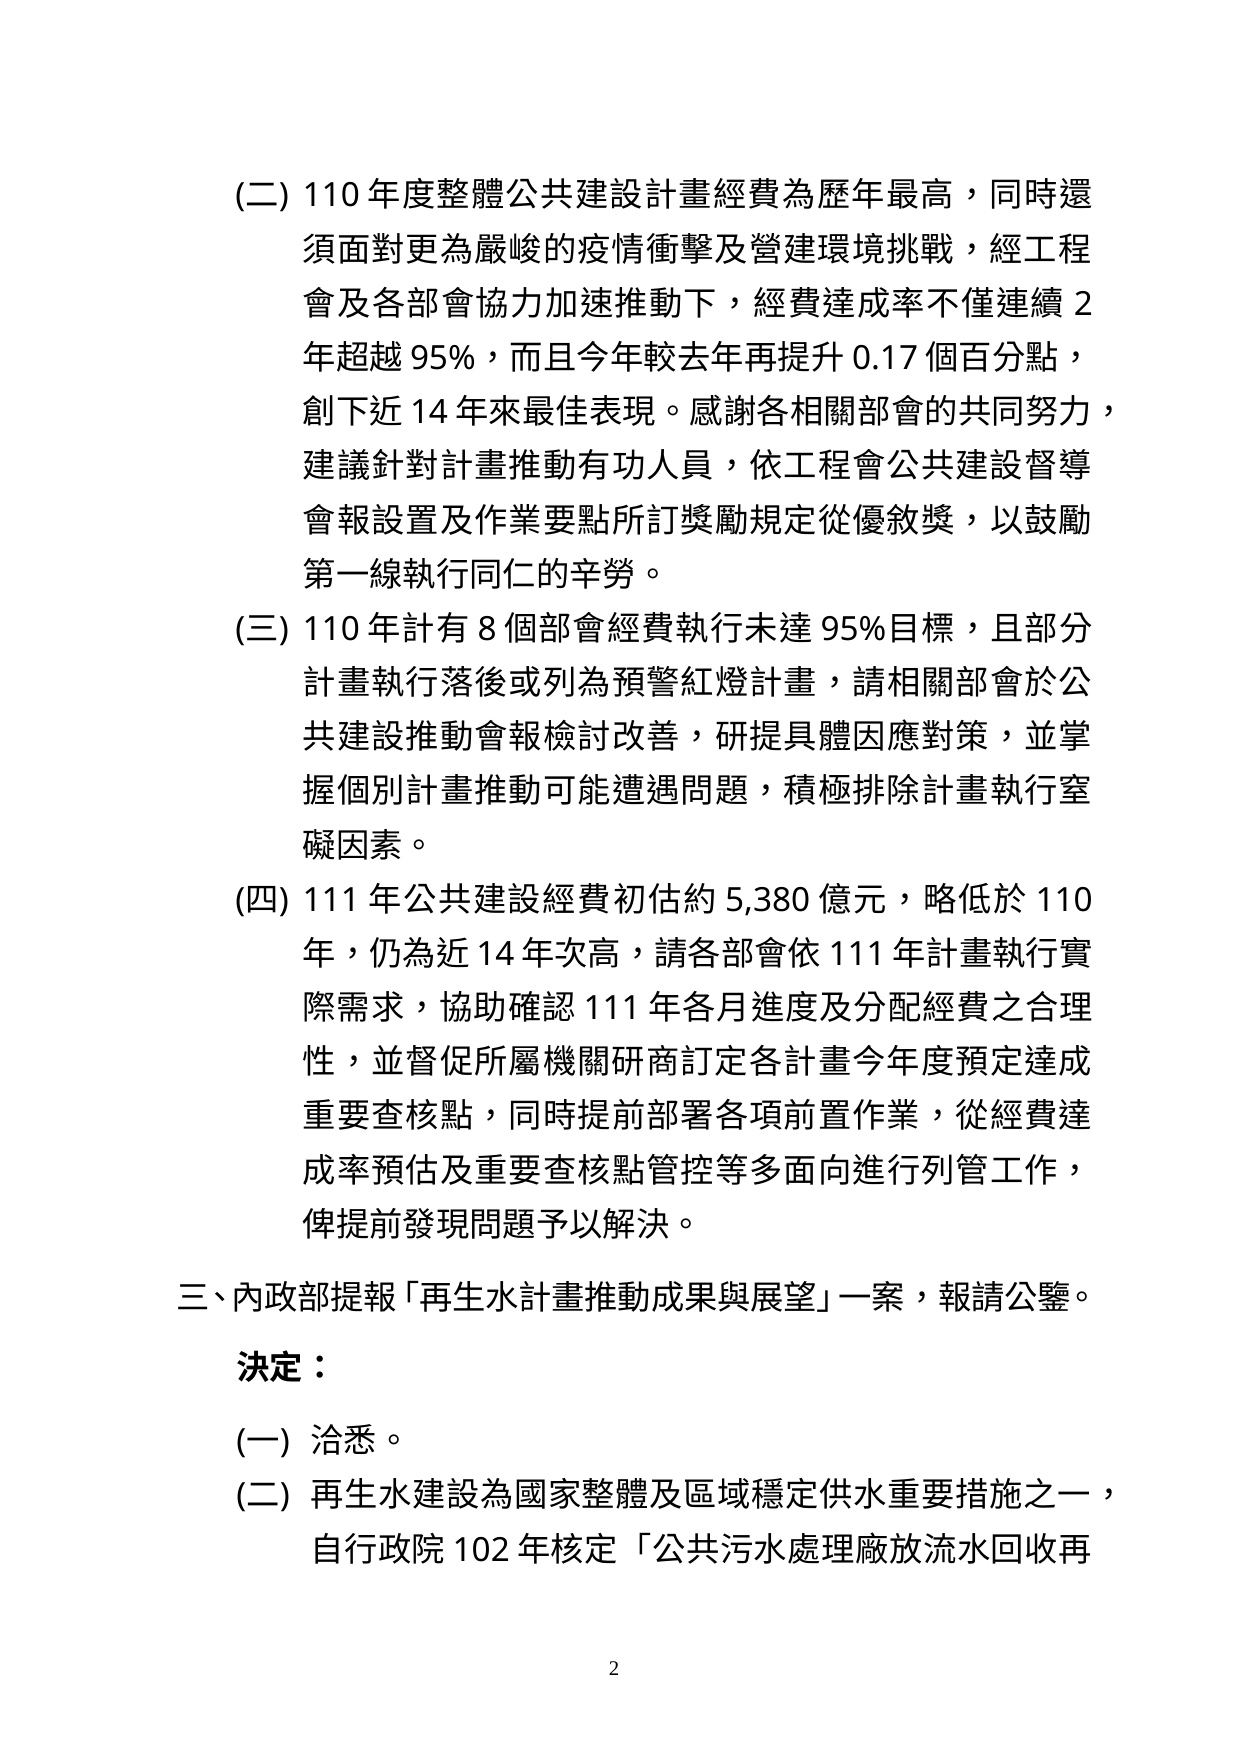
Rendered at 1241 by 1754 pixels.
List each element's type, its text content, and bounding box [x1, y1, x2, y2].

list 洽悉。 [236, 1408, 1093, 1462]
list 110年度整體公共建設計畫經費為歷年最高，同時還須面對更為嚴峻的疫情衝擊及營建環境挑戰，經工程會及各部會協力加速推動下，經費達成率不僅連續2年超越95%，而且今年較去年再提升0.17個百分點，創下近14年來最佳表現。感謝各相關部會的共同努力，建議針對計畫推動有功人員，依工程會公共建設督導會報設置及作業要點所訂獎勵規定從優敘獎，以鼓勵第一線執行同仁的辛勞。 [235, 162, 1093, 596]
list 再生水建設為國家整體及區域穩定供水重要措施之一，自行政院102年核定「公共污水處理廠放流水回收再利用示範推動方案」迄今，再生水建設計畫已有初步成果，感謝內政部及各相關機關共同努力推動。 [236, 1462, 1093, 1571]
text 三、內政部提報「再生水計畫推動成果與展望」一案，報請公鑒。 [176, 1264, 1093, 1319]
text 決定： [236, 1337, 1093, 1389]
list 110年計有8個部會經費執行未達95%目標，且部分計畫執行落後或列為預警紅燈計畫，請相關部會於公共建設推動會報檢討改善，研提具體因應對策，並掌握個別計畫推動可能遭遇問題，積極排除計畫執行窒礙因素。 [235, 596, 1093, 867]
list 111年公共建設經費初估約5,380億元，略低於110年，仍為近14年次高，請各部會依111年計畫執行實際需求，協助確認111年各月進度及分配經費之合理性，並督促所屬機關研商訂定各計畫今年度預定達成重要查核點，同時提前部署各項前置作業，從經費達成率預估及重要查核點管控等多面向進行列管工作，俾提前發現問題予以解決。 [235, 867, 1093, 1246]
